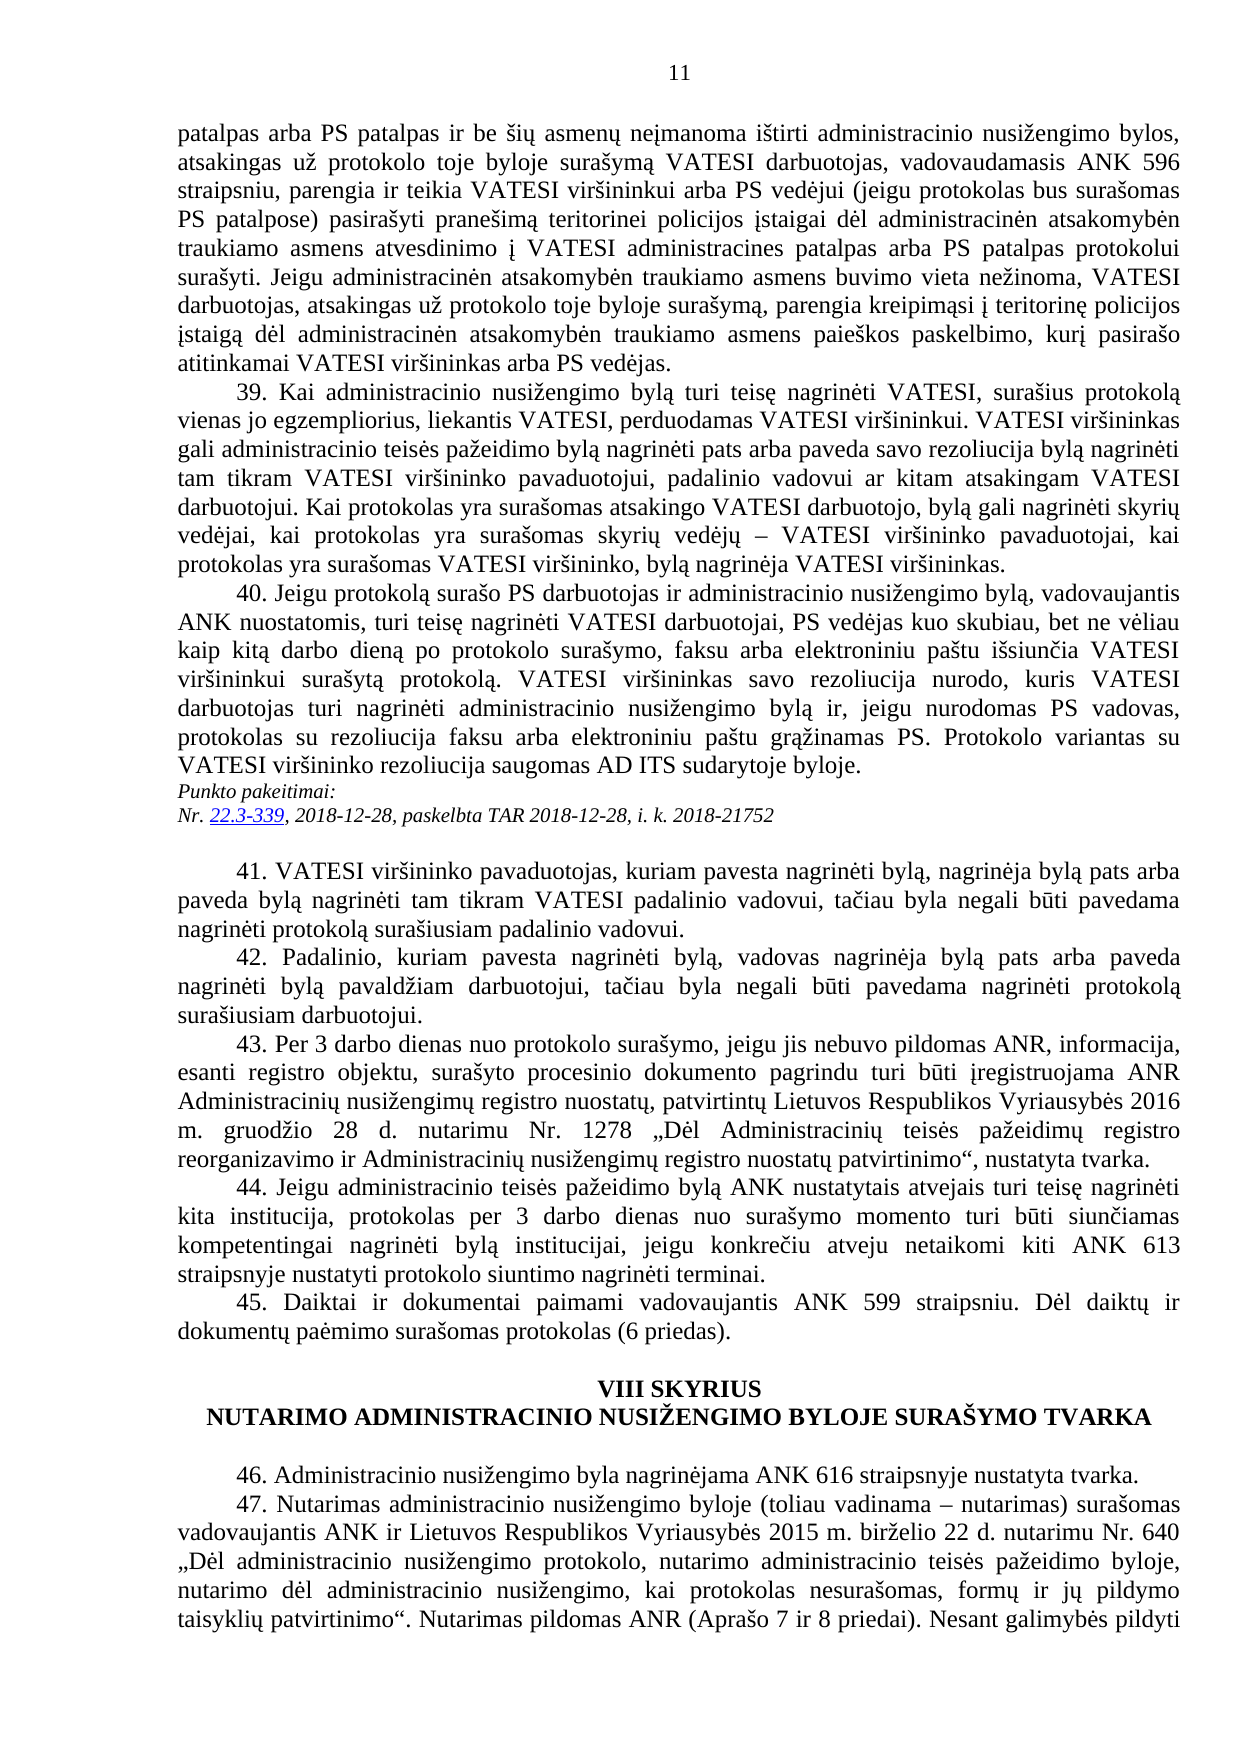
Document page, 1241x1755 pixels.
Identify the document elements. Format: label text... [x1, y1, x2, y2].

text 45. Daiktai ir dokumentai paimami vadovaujantis ANK 599 straipsniu. Dėl daiktų ir dokumentų paėmimo surašomas protokolas (6 priedas). [177, 1287, 1181, 1345]
text 44. Jeigu administracinio teisės pažeidimo bylą ANK nustatytais atvejais turi teisę nagrinėti kita institucija, protokolas per 3 darbo dienas nuo surašymo momento turi būti siunčiamas kompetentingai nagrinėti bylą institucijai, jeigu konkrečiu atveju netaikomi kiti ANK 613 straipsnyje nustatyti protokolo siuntimo nagrinėti terminai. [177, 1172, 1181, 1287]
text NUTARIMO ADMINISTRACINIO NUSIŽengimo BYLOJE SURAŠYMO TVARKA [177, 1402, 1181, 1431]
text 40. Jeigu protokolą surašo PS darbuotojas ir administracinio nusižengimo bylą, vadovaujantis ANK nuostatomis, turi teisę nagrinėti VATESI darbuotojai, PS vedėjas kuo skubiau, bet ne vėliau kaip kitą darbo dieną po protokolo surašymo, faksu arba elektroniniu paštu išsiunčia VATESI viršininkui surašytą protokolą. VATESI viršininkas savo rezoliucija nurodo, kuris VATESI darbuotojas turi nagrinėti administracinio nusižengimo bylą ir, jeigu nurodomas PS vadovas, protokolas su rezoliucija faksu arba elektroniniu paštu grąžinamas PS. Protokolo variantas su VATESI viršininko rezoliucija saugomas AD ITS sudarytoje byloje. [177, 578, 1181, 779]
text Punkto pakeitimai: [177, 779, 1181, 803]
text VIII SKYRIUS [177, 1374, 1181, 1402]
text 46. Administracinio nusižengimo byla nagrinėjama ANK 616 straipsnyje nustatyta tvarka. [177, 1460, 1181, 1489]
text 42. Padalinio, kuriam pavesta nagrinėti bylą, vadovas nagrinėja bylą pats arba paveda nagrinėti bylą pavaldžiam darbuotojui, tačiau byla negali būti pavedama nagrinėti protokolą surašiusiam darbuotojui. [177, 942, 1181, 1029]
text 47. Nutarimas administracinio nusižengimo byloje (toliau vadinama – nutarimas) surašomas vadovaujantis ANK ir Lietuvos Respublikos Vyriausybės 2015 m. birželio 22 d. nutarimu Nr. 640 „Dėl administracinio nusižengimo protokolo, nutarimo administracinio teisės pažeidimo byloje, nutarimo dėl administracinio nusižengimo, kai protokolas nesurašomas, formų ir jų pildymo taisyklių patvirtinimo“. Nutarimas pildomas ANR (Aprašo 7 ir 8 priedai). Nesant galimybės pildyti [177, 1489, 1181, 1632]
text Nr. 22.3-339, 2018-12-28, paskelbta TAR 2018-12-28, i. k. 2018-21752 [177, 803, 1181, 827]
text 41. VATESI viršininko pavaduotojas, kuriam pavesta nagrinėti bylą, nagrinėja bylą pats arba paveda bylą nagrinėti tam tikram VATESI padalinio vadovui, tačiau byla negali būti pavedama nagrinėti protokolą surašiusiam padalinio vadovui. [177, 856, 1181, 942]
text 39. Kai administracinio nusižengimo bylą turi teisę nagrinėti VATESI, surašius protokolą vienas jo egzempliorius, liekantis VATESI, perduodamas VATESI viršininkui. VATESI viršininkas gali administracinio teisės pažeidimo bylą nagrinėti pats arba paveda savo rezoliucija bylą nagrinėti tam tikram VATESI viršininko pavaduotojui, padalinio vadovui ar kitam atsakingam VATESI darbuotojui. Kai protokolas yra surašomas atsakingo VATESI darbuotojo, bylą gali nagrinėti skyrių vedėjai, kai protokolas yra surašomas skyrių vedėjų – VATESI viršininko pavaduotojai, kai protokolas yra surašomas VATESI viršininko, bylą nagrinėja VATESI viršininkas. [177, 377, 1181, 578]
text 43. Per 3 darbo dienas nuo protokolo surašymo, jeigu jis nebuvo pildomas ANR, informacija, esanti registro objektu, surašyto procesinio dokumento pagrindu turi būti įregistruojama ANR Administracinių nusižengimų registro nuostatų, patvirtintų Lietuvos Respublikos Vyriausybės 2016 m. gruodžio 28 d. nutarimu Nr. 1278 „Dėl Administracinių teisės pažeidimų registro reorganizavimo ir Administracinių nusižengimų registro nuostatų patvirtinimo“, nustatyta tvarka. [177, 1029, 1181, 1172]
text patalpas arba PS patalpas ir be šių asmenų neįmanoma ištirti administracinio nusižengimo bylos, atsakingas už protokolo toje byloje surašymą VATESI darbuotojas, vadovaudamasis ANK 596 straipsniu, parengia ir teikia VATESI viršininkui arba PS vedėjui (jeigu protokolas bus surašomas PS patalpose) pasirašyti pranešimą teritorinei policijos įstaigai dėl administracinėn atsakomybėn traukiamo asmens atvesdinimo į VATESI administracines patalpas arba PS patalpas protokolui surašyti. Jeigu administracinėn atsakomybėn traukiamo asmens buvimo vieta nežinoma, VATESI darbuotojas, atsakingas už protokolo toje byloje surašymą, parengia kreipimąsi į teritorinę policijos įstaigą dėl administracinėn atsakomybėn traukiamo asmens paieškos paskelbimo, kurį pasirašo atitinkamai VATESI viršininkas arba PS vedėjas. [177, 118, 1181, 377]
